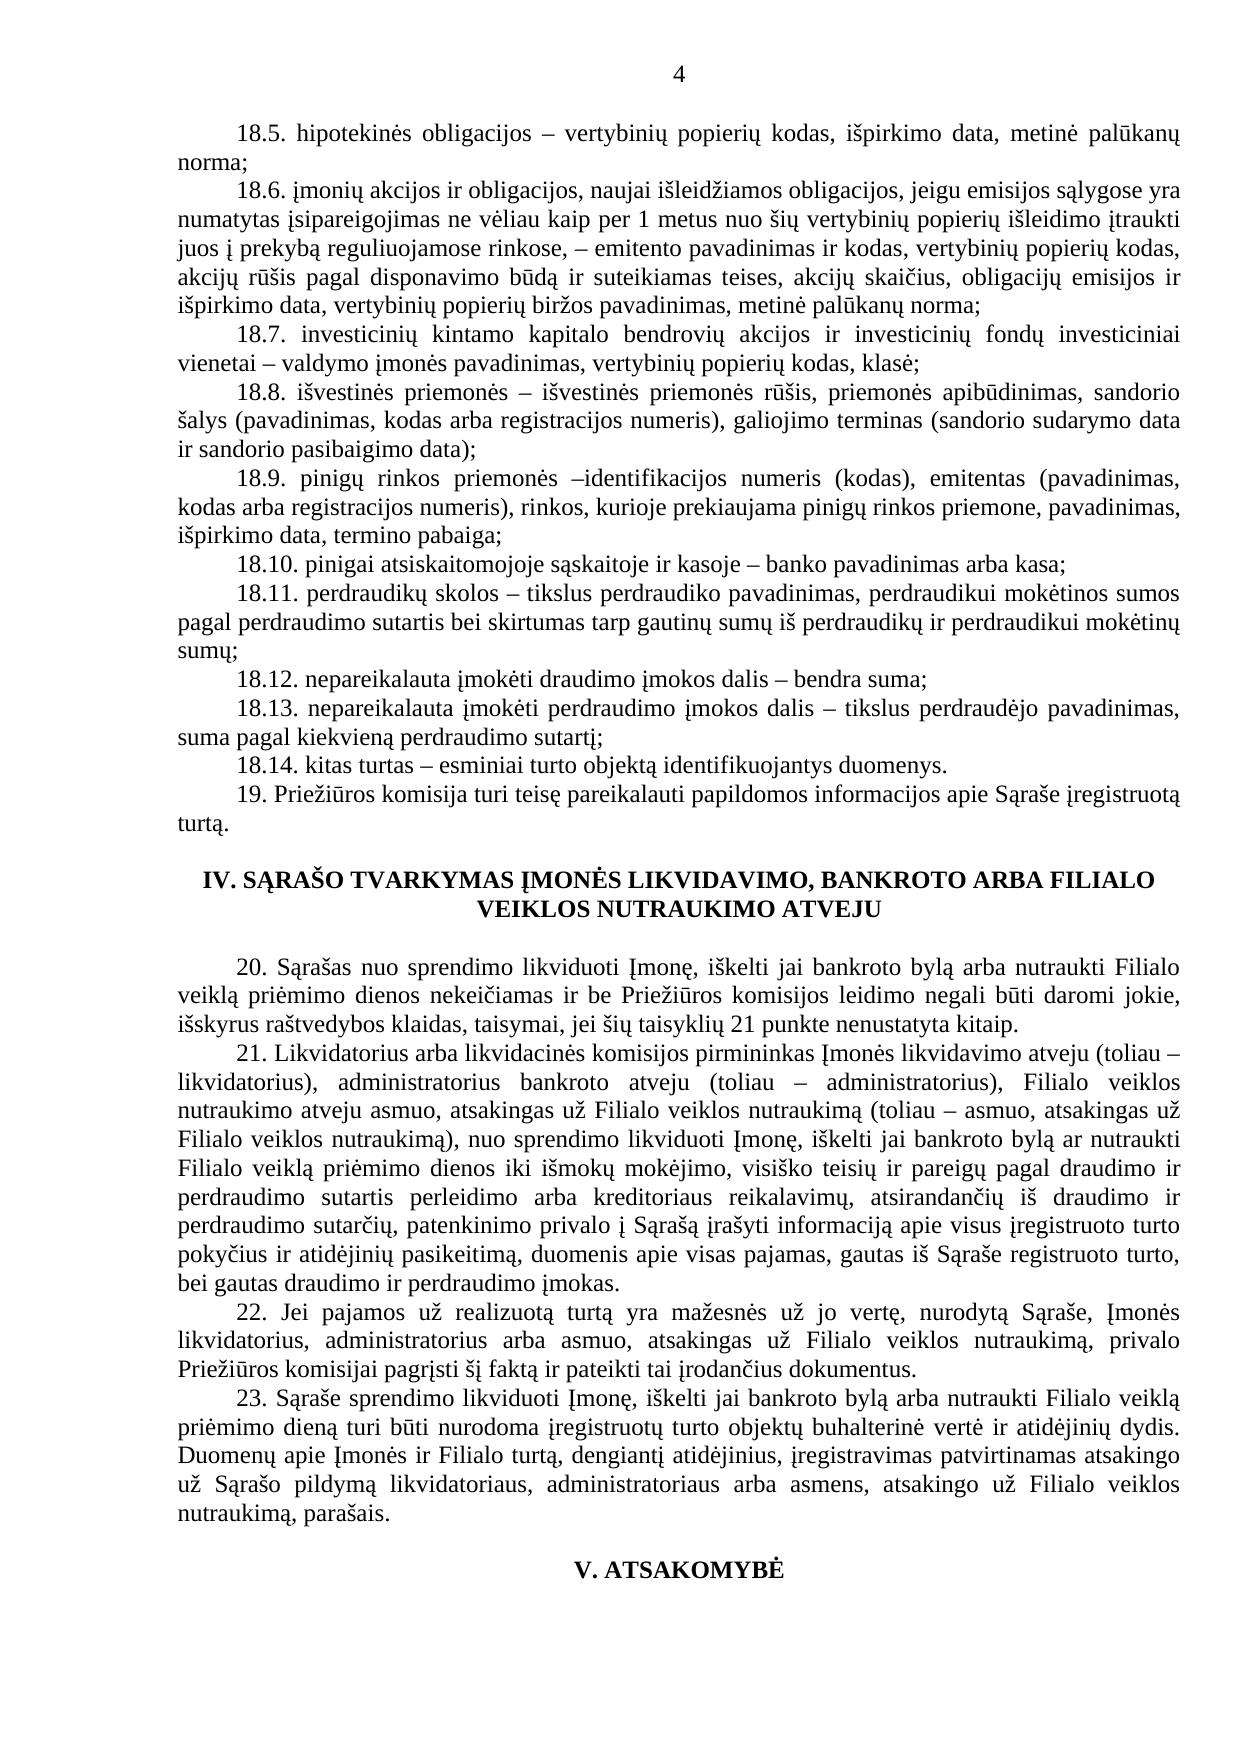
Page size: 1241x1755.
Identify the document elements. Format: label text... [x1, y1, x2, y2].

text 18.5. hipotekinės obligacijos – vertybinių popierių kodas, išpirkimo data, metinė palūkanų norma; [177, 118, 1181, 176]
text 18.6. įmonių akcijos ir obligacijos, naujai išleidžiamos obligacijos, jeigu emisijos sąlygose yra numatytas įsipareigojimas ne vėliau kaip per 1 metus nuo šių vertybinių popierių išleidimo įtraukti juos į prekybą reguliuojamose rinkose, – emitento pavadinimas ir kodas, vertybinių popierių kodas, akcijų rūšis pagal disponavimo būdą ir suteikiamas teises, akcijų skaičius, obligacijų emisijos ir išpirkimo data, vertybinių popierių biržos pavadinimas, metinė palūkanų norma; [177, 176, 1181, 319]
text 18.13. nepareikalauta įmokėti perdraudimo įmokos dalis – tikslus perdraudėjo pavadinimas, suma pagal kiekvieną perdraudimo sutartį; [177, 693, 1181, 751]
text 20. Sąrašas nuo sprendimo likviduoti Įmonę, iškelti jai bankroto bylą arba nutraukti Filialo veiklą priėmimo dienos nekeičiamas ir be Priežiūros komisijos leidimo negali būti daromi jokie, išskyrus raštvedybos klaidas, taisymai, jei šių taisyklių 21 punkte nenustatyta kitaip. [177, 952, 1181, 1038]
text 23. Sąraše sprendimo likviduoti Įmonę, iškelti jai bankroto bylą arba nutraukti Filialo veiklą priėmimo dieną turi būti nurodoma įregistruotų turto objektų buhalterinė vertė ir atidėjinių dydis. Duomenų apie Įmonės ir Filialo turtą, dengiantį atidėjinius, įregistravimas patvirtinamas atsakingo už Sąrašo pildymą likvidatoriaus, administratoriaus arba asmens, atsakingo už Filialo veiklos nutraukimą, parašais. [177, 1383, 1181, 1527]
text 18.8. išvestinės priemonės – išvestinės priemonės rūšis, priemonės apibūdinimas, sandorio šalys (pavadinimas, kodas arba registracijos numeris), galiojimo terminas (sandorio sudarymo data ir sandorio pasibaigimo data); [177, 377, 1181, 463]
text 21. Likvidatorius arba likvidacinės komisijos pirmininkas Įmonės likvidavimo atveju (toliau – likvidatorius), administratorius bankroto atveju (toliau – administratorius), Filialo veiklos nutraukimo atveju asmuo, atsakingas už Filialo veiklos nutraukimą (toliau – asmuo, atsakingas už Filialo veiklos nutraukimą), nuo sprendimo likviduoti Įmonę, iškelti jai bankroto bylą ar nutraukti Filialo veiklą priėmimo dienos iki išmokų mokėjimo, visiško teisių ir pareigų pagal draudimo ir perdraudimo sutartis perleidimo arba kreditoriaus reikalavimų, atsirandančių iš draudimo ir perdraudimo sutarčių, patenkinimo privalo į Sąrašą įrašyti informaciją apie visus įregistruoto turto pokyčius ir atidėjinių pasikeitimą, duomenis apie visas pajamas, gautas iš Sąraše registruoto turto, bei gautas draudimo ir perdraudimo įmokas. [177, 1038, 1181, 1297]
text 18.7. investicinių kintamo kapitalo bendrovių akcijos ir investicinių fondų investiciniai vienetai – valdymo įmonės pavadinimas, vertybinių popierių kodas, klasė; [177, 319, 1181, 377]
text IV. SĄRAŠO TVARKYMAS ĮMONĖS LIKVIDAVIMO, BANKROTO ARBA FILIALO VEIKLOS NUTRAUKIMO ATVEJU [177, 866, 1181, 923]
text 18.14. kitas turtas – esminiai turto objektą identifikuojantys duomenys. [177, 751, 1181, 779]
text V. ATSAKOMYBĖ [177, 1556, 1181, 1584]
text 18.9. pinigų rinkos priemonės –identifikacijos numeris (kodas), emitentas (pavadinimas, kodas arba registracijos numeris), rinkos, kurioje prekiaujama pinigų rinkos priemone, pavadinimas, išpirkimo data, termino pabaiga; [177, 463, 1181, 549]
text 18.11. perdraudikų skolos – tikslus perdraudiko pavadinimas, perdraudikui mokėtinos sumos pagal perdraudimo sutartis bei skirtumas tarp gautinų sumų iš perdraudikų ir perdraudikui mokėtinų sumų; [177, 578, 1181, 664]
text 18.12. nepareikalauta įmokėti draudimo įmokos dalis – bendra suma; [177, 664, 1181, 693]
text 22. Jei pajamos už realizuotą turtą yra mažesnės už jo vertę, nurodytą Sąraše, Įmonės likvidatorius, administratorius arba asmuo, atsakingas už Filialo veiklos nutraukimą, privalo Priežiūros komisijai pagrįsti šį faktą ir pateikti tai įrodančius dokumentus. [177, 1297, 1181, 1383]
text 19. Priežiūros komisija turi teisę pareikalauti papildomos informacijos apie Sąraše įregistruotą turtą. [177, 779, 1181, 837]
text 18.10. pinigai atsiskaitomojoje sąskaitoje ir kasoje – banko pavadinimas arba kasa; [177, 549, 1181, 578]
